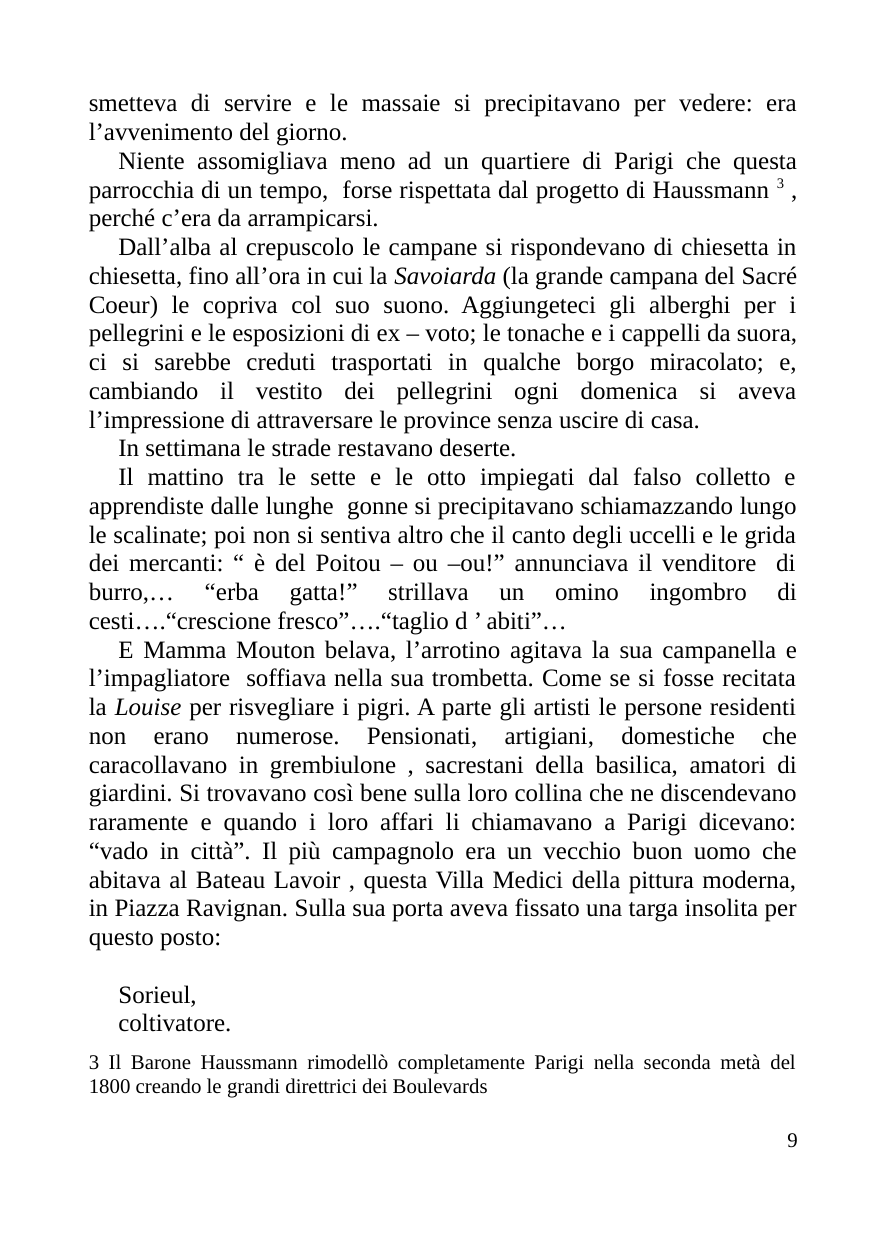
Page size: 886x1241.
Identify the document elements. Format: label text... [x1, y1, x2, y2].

text smetteva di servire e le massaie si precipitavano per vedere: era l’avvenimento del giorno. [88, 88, 797, 146]
text Sorieul, [88, 980, 797, 1008]
text Il Barone Haussmann rimodellò completamente Parigi nella seconda metà del 1800 creando le grandi direttrici dei Boulevards [88, 1050, 797, 1098]
text Niente assomigliava meno ad un quartiere di Parigi che questa parrocchia di un tempo, forse rispettata dal progetto di Haussmann , perché c’era da arrampicarsi. [88, 146, 797, 232]
text Il mattino tra le sette e le otto impiegati dal falso colletto e apprendiste dalle lunghe gonne si precipitavano schiamazzando lungo le scalinate; poi non si sentiva altro che il canto degli uccelli e le grida dei mercanti: “ è del Poitou – ou –ou!” annunciava il venditore di burro,… “erba gatta!” strillava un omino ingombro di cesti….“crescione fresco”….“taglio d ’ abiti”… [88, 462, 797, 635]
text In settimana le strade restavano deserte. [88, 433, 797, 462]
text Dall’alba al crepuscolo le campane si rispondevano di chiesetta in chiesetta, fino all’ora in cui la Savoiarda (la grande campana del Sacré Coeur) le copriva col suo suono. Aggiungeteci gli alberghi per i pellegrini e le esposizioni di ex – voto; le tonache e i cappelli da suora, ci si sarebbe creduti trasportati in qualche borgo miracolato; e, cambiando il vestito dei pellegrini ogni domenica si aveva l’impressione di attraversare le province senza uscire di casa. [88, 232, 797, 433]
text coltivatore. [88, 1008, 797, 1037]
text E Mamma Mouton belava, l’arrotino agitava la sua campanella e l’impagliatore soffiava nella sua trombetta. Come se si fosse recitata la Louise per risvegliare i pigri. A parte gli artisti le persone residenti non erano numerose. Pensionati, artigiani, domestiche che caracollavano in grembiulone , sacrestani della basilica, amatori di giardini. Si trovavano così bene sulla loro collina che ne discendevano raramente e quando i loro affari li chiamavano a Parigi dicevano: “vado in città”. Il più campagnolo era un vecchio buon uomo che abitava al Bateau Lavoir , questa Villa Medici della pittura moderna, in Piazza Ravignan. Sulla sua porta aveva fissato una targa insolita per questo posto: [88, 635, 797, 951]
